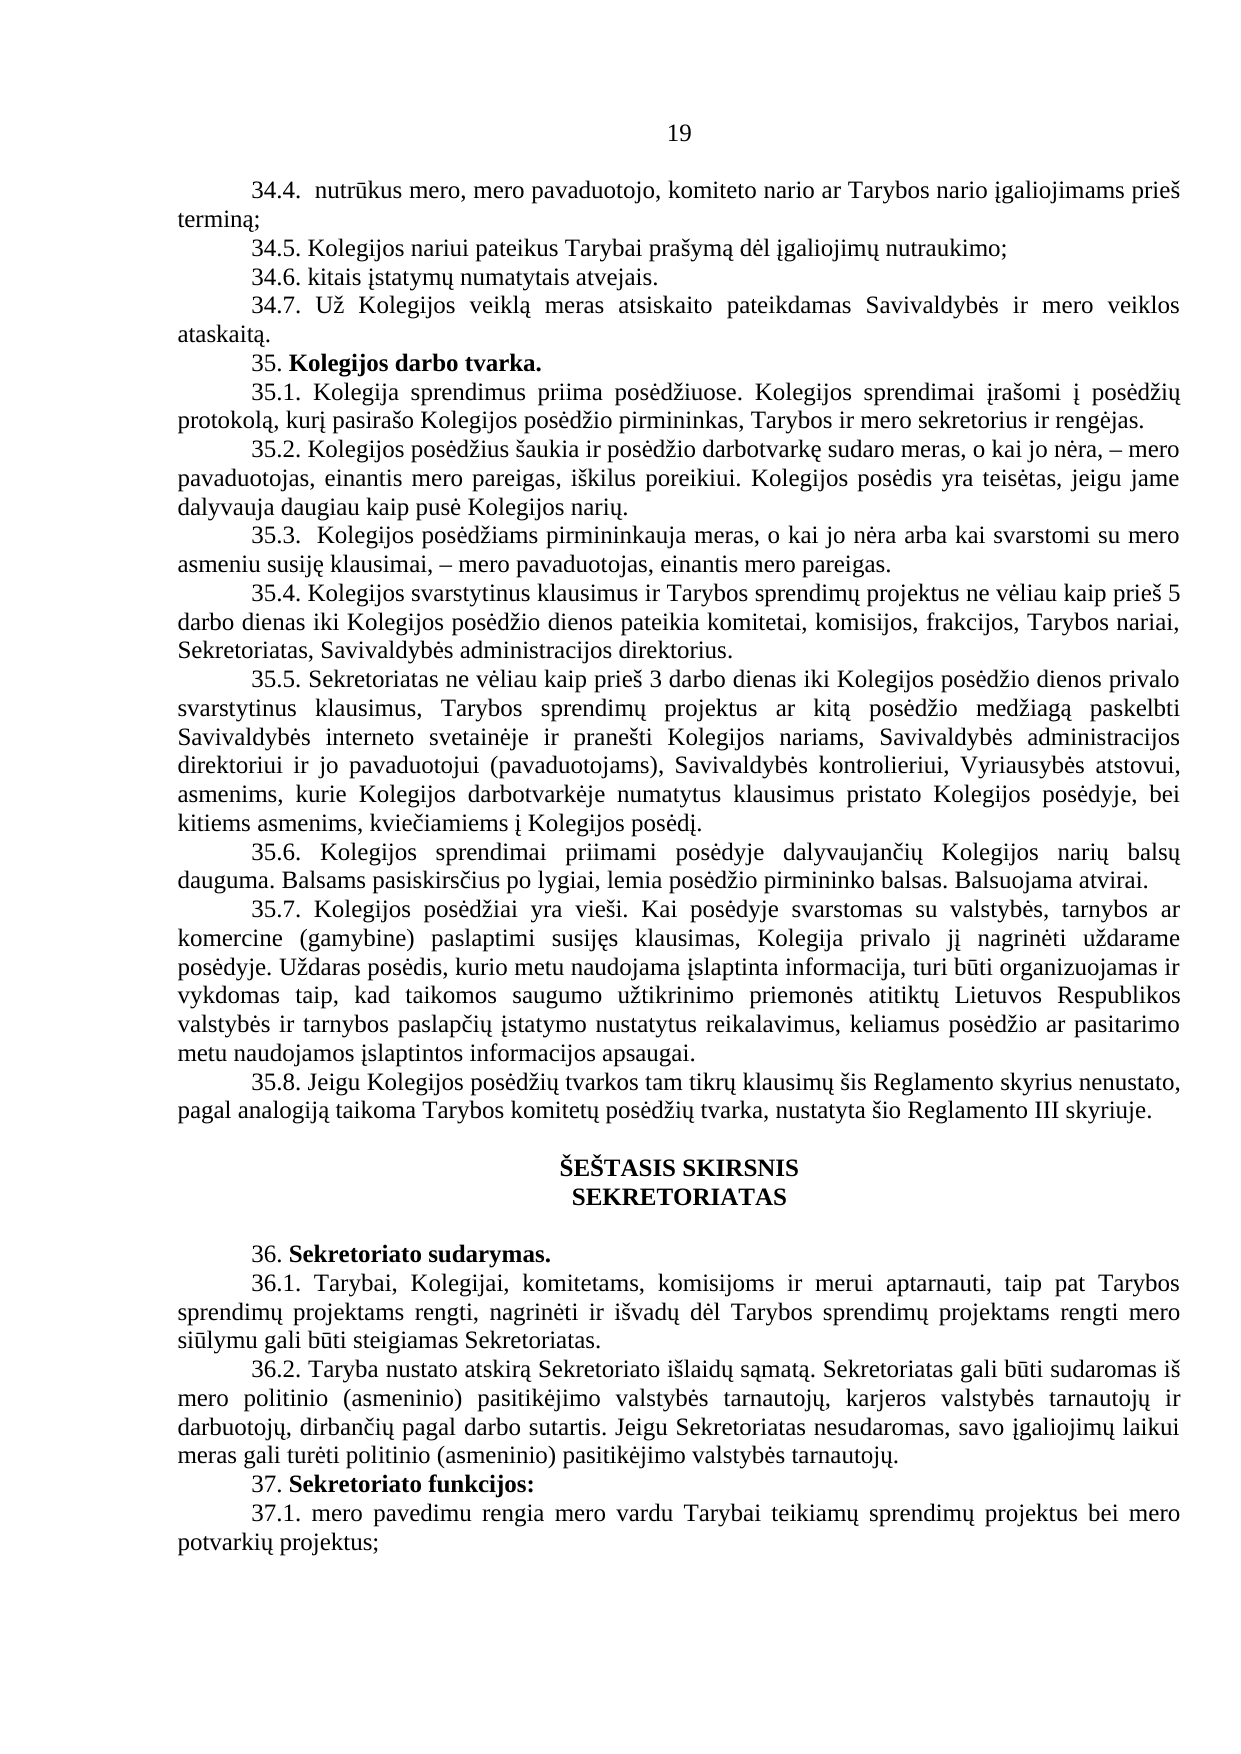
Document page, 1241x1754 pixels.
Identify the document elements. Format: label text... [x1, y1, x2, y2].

text 35. Kolegijos darbo tvarka. [177, 348, 1181, 377]
text 35.2. Kolegijos posėdžius šaukia ir posėdžio darbotvarkę sudaro meras, o kai jo nėra, – mero pavaduotojas, einantis mero pareigas, iškilus poreikiui. Kolegijos posėdis yra teisėtas, jeigu jame dalyvauja daugiau kaip pusė Kolegijos narių. [177, 434, 1181, 521]
text 37.1. mero pavedimu rengia mero vardu Tarybai teikiamų sprendimų projektus bei mero potvarkių projektus; [177, 1498, 1181, 1556]
text 35.4. Kolegijos svarstytinus klausimus ir Tarybos sprendimų projektus ne vėliau kaip prieš 5 darbo dienas iki Kolegijos posėdžio dienos pateikia komitetai, komisijos, frakcijos, Tarybos nariai, Sekretoriatas, Savivaldybės administracijos direktorius. [177, 578, 1181, 664]
text 35.1. Kolegija sprendimus priima posėdžiuose. Kolegijos sprendimai įrašomi į posėdžių protokolą, kurį pasirašo Kolegijos posėdžio pirmininkas, Tarybos ir mero sekretorius ir rengėjas. [177, 377, 1181, 434]
text 35.6. Kolegijos sprendimai priimami posėdyje dalyvaujančių Kolegijos narių balsų dauguma. Balsams pasiskirsčius po lygiai, lemia posėdžio pirmininko balsas. Balsuojama atvirai. [177, 837, 1181, 894]
text 36. Sekretoriato sudarymas. [177, 1239, 1181, 1268]
text ŠEŠTASIS SKIRSNIS [177, 1153, 1181, 1182]
text 36.1. Tarybai, Kolegijai, komitetams, komisijoms ir merui aptarnauti, taip pat Tarybos sprendimų projektams rengti, nagrinėti ir išvadų dėl Tarybos sprendimų projektams rengti mero siūlymu gali būti steigiamas Sekretoriatas. [177, 1268, 1181, 1354]
text SEKRETORIATAS [177, 1182, 1181, 1211]
text 35.7. Kolegijos posėdžiai yra vieši. Kai posėdyje svarstomas su valstybės, tarnybos ar komercine (gamybine) paslaptimi susijęs klausimas, Kolegija privalo jį nagrinėti uždarame posėdyje. Uždaras posėdis, kurio metu naudojama įslaptinta informacija, turi būti organizuojamas ir vykdomas taip, kad taikomos saugumo užtikrinimo priemonės atitiktų Lietuvos Respublikos valstybės ir tarnybos paslapčių įstatymo nustatytus reikalavimus, keliamus posėdžio ar pasitarimo metu naudojamos įslaptintos informacijos apsaugai. [177, 894, 1181, 1067]
text 35.3. Kolegijos posėdžiams pirmininkauja meras, o kai jo nėra arba kai svarstomi su mero asmeniu susiję klausimai, – mero pavaduotojas, einantis mero pareigas. [177, 521, 1181, 578]
text 34.7. Už Kolegijos veiklą meras atsiskaito pateikdamas Savivaldybės ir mero veiklos ataskaitą. [177, 291, 1181, 348]
text 34.5. Kolegijos nariui pateikus Tarybai prašymą dėl įgaliojimų nutraukimo; [177, 233, 1181, 262]
text 35.8. Jeigu Kolegijos posėdžių tvarkos tam tikrų klausimų šis Reglamento skyrius nenustato, pagal analogiją taikoma Tarybos komitetų posėdžių tvarka, nustatyta šio Reglamento III skyriuje. [177, 1067, 1181, 1124]
text 34.6. kitais įstatymų numatytais atvejais. [177, 262, 1181, 291]
text 35.5. Sekretoriatas ne vėliau kaip prieš 3 darbo dienas iki Kolegijos posėdžio dienos privalo svarstytinus klausimus, Tarybos sprendimų projektus ar kitą posėdžio medžiagą paskelbti Savivaldybės interneto svetainėje ir pranešti Kolegijos nariams, Savivaldybės administracijos direktoriui ir jo pavaduotojui (pavaduotojams), Savivaldybės kontrolieriui, Vyriausybės atstovui, asmenims, kurie Kolegijos darbotvarkėje numatytus klausimus pristato Kolegijos posėdyje, bei kitiems asmenims, kviečiamiems į Kolegijos posėdį. [177, 664, 1181, 837]
text 36.2. Taryba nustato atskirą Sekretoriato išlaidų sąmatą. Sekretoriatas gali būti sudaromas iš mero politinio (asmeninio) pasitikėjimo valstybės tarnautojų, karjeros valstybės tarnautojų ir darbuotojų, dirbančių pagal darbo sutartis. Jeigu Sekretoriatas nesudaromas, savo įgaliojimų laikui meras gali turėti politinio (asmeninio) pasitikėjimo valstybės tarnautojų. [177, 1354, 1181, 1469]
text 37. Sekretoriato funkcijos: [177, 1469, 1181, 1498]
text 34.4. nutrūkus mero, mero pavaduotojo, komiteto nario ar Tarybos nario įgaliojimams prieš terminą; [177, 176, 1181, 233]
